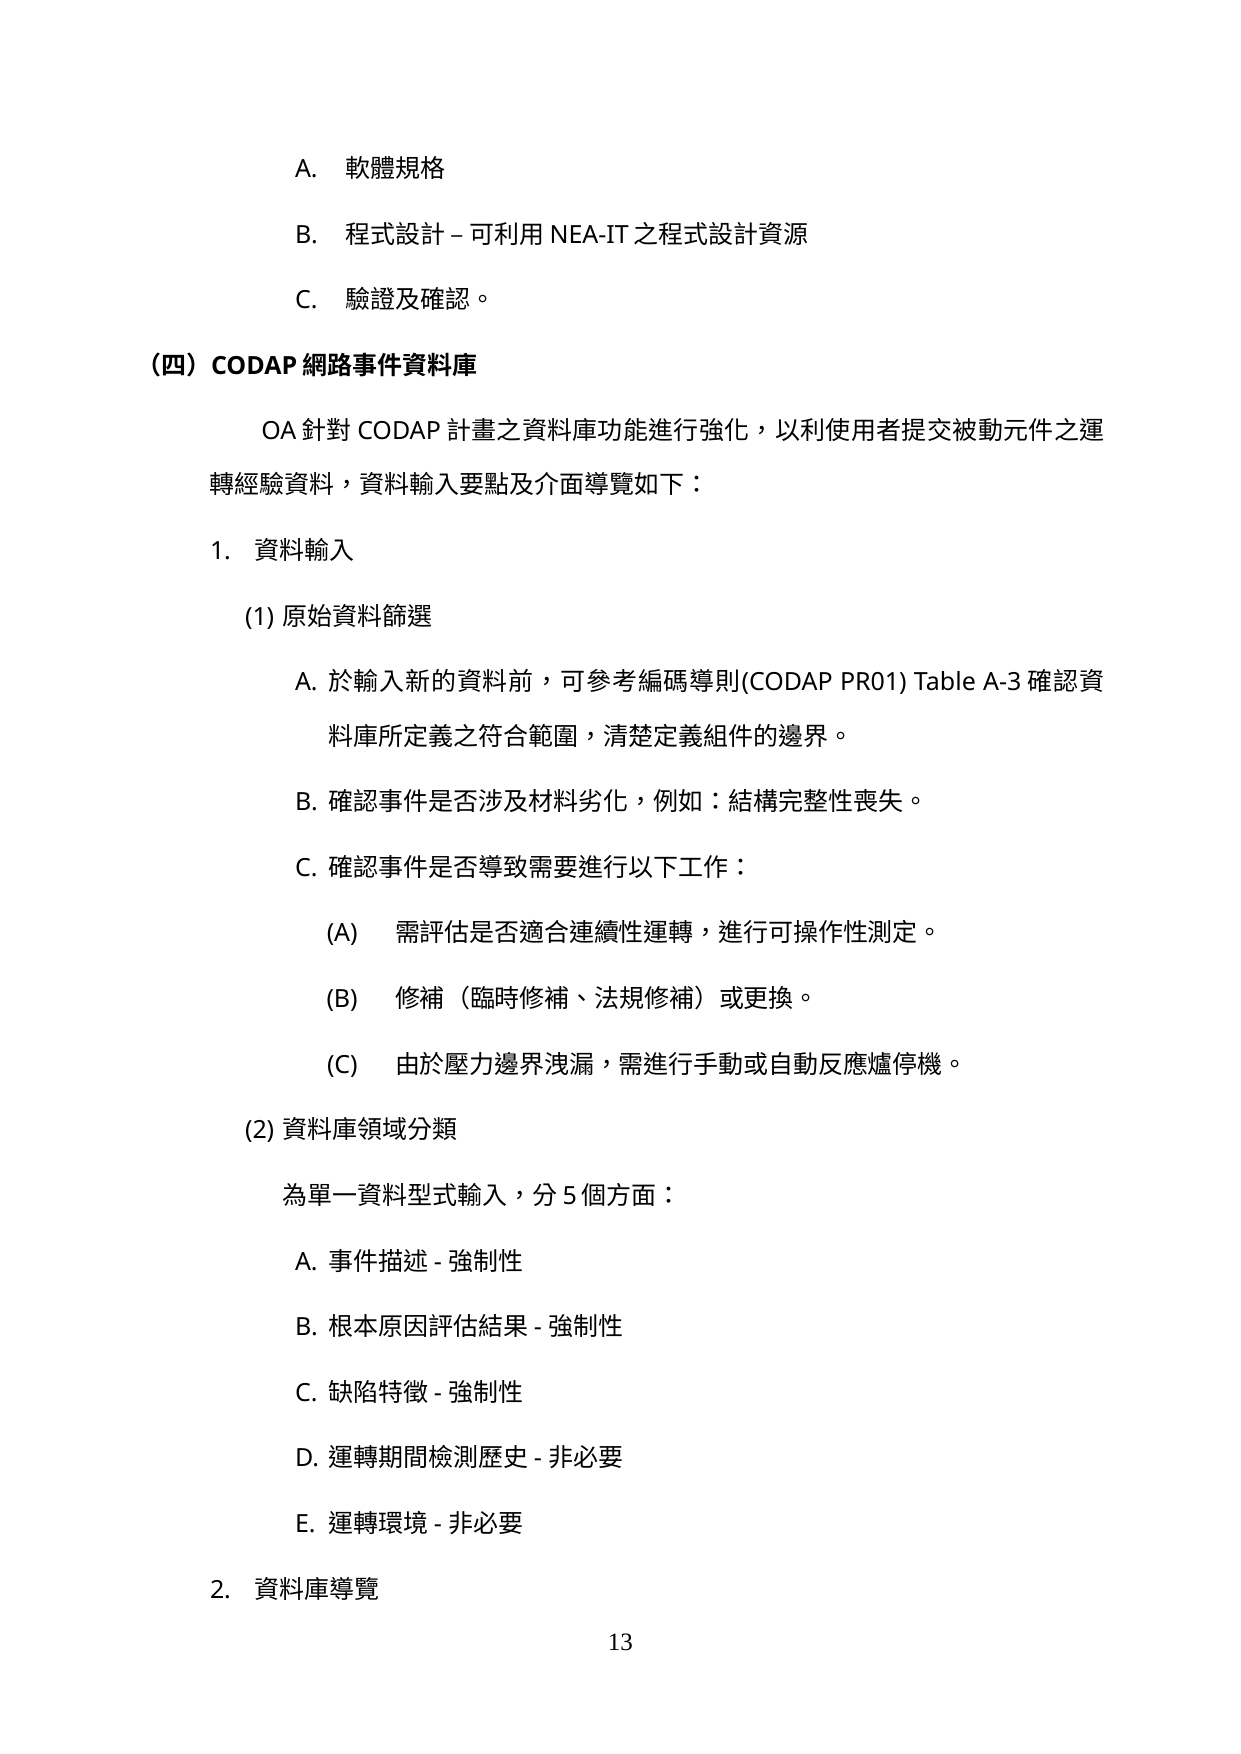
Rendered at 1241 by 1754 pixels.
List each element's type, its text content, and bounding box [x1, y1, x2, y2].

text OA針對CODAP計畫之資料庫功能進行強化，以利使用者提交被動元件之運轉經驗資料，資料輸入要點及介面導覽如下： [209, 410, 1104, 501]
text （四）CODAP網路事件資料庫 [136, 346, 1104, 382]
list 缺陷特徵 - 強制性 [295, 1372, 1104, 1408]
list 運轉期間檢測歷史 - 非必要 [295, 1438, 1104, 1474]
list 由於壓力邊界洩漏，需進行手動或自動反應爐停機。 [357, 1044, 1104, 1080]
list 於輸入新的資料前，可參考編碼導則(CODAP PR01) Table A-3確認資料庫所定義之符合範圍，清楚定義組件的邊界。 [295, 662, 1104, 752]
list 事件描述 - 強制性 [295, 1241, 1104, 1277]
list 確認事件是否導致需要進行以下工作： [295, 847, 1104, 883]
list 程式設計 – 可利用NEA-IT之程式設計資源 [295, 214, 1104, 251]
list 運轉環境 - 非必要 [295, 1503, 1104, 1540]
list 驗證及確認。 [295, 280, 1104, 316]
list 確認事件是否涉及材料劣化，例如：結構完整性喪失。 [295, 782, 1104, 818]
list 修補（臨時修補、法規修補）或更換。 [357, 978, 1104, 1015]
list 資料庫導覽 [210, 1569, 1104, 1605]
list 原始資料篩選 [245, 596, 1104, 632]
list 資料庫領域分類 [245, 1110, 1104, 1146]
list 軟體規格 [295, 149, 1104, 185]
list 需評估是否適合連續性運轉，進行可操作性測定。 [357, 913, 1104, 949]
list 根本原因評估結果 - 強制性 [295, 1307, 1104, 1343]
text 為單一資料型式輸入，分5個方面： [282, 1175, 1104, 1212]
list 資料輸入 [210, 530, 1104, 567]
